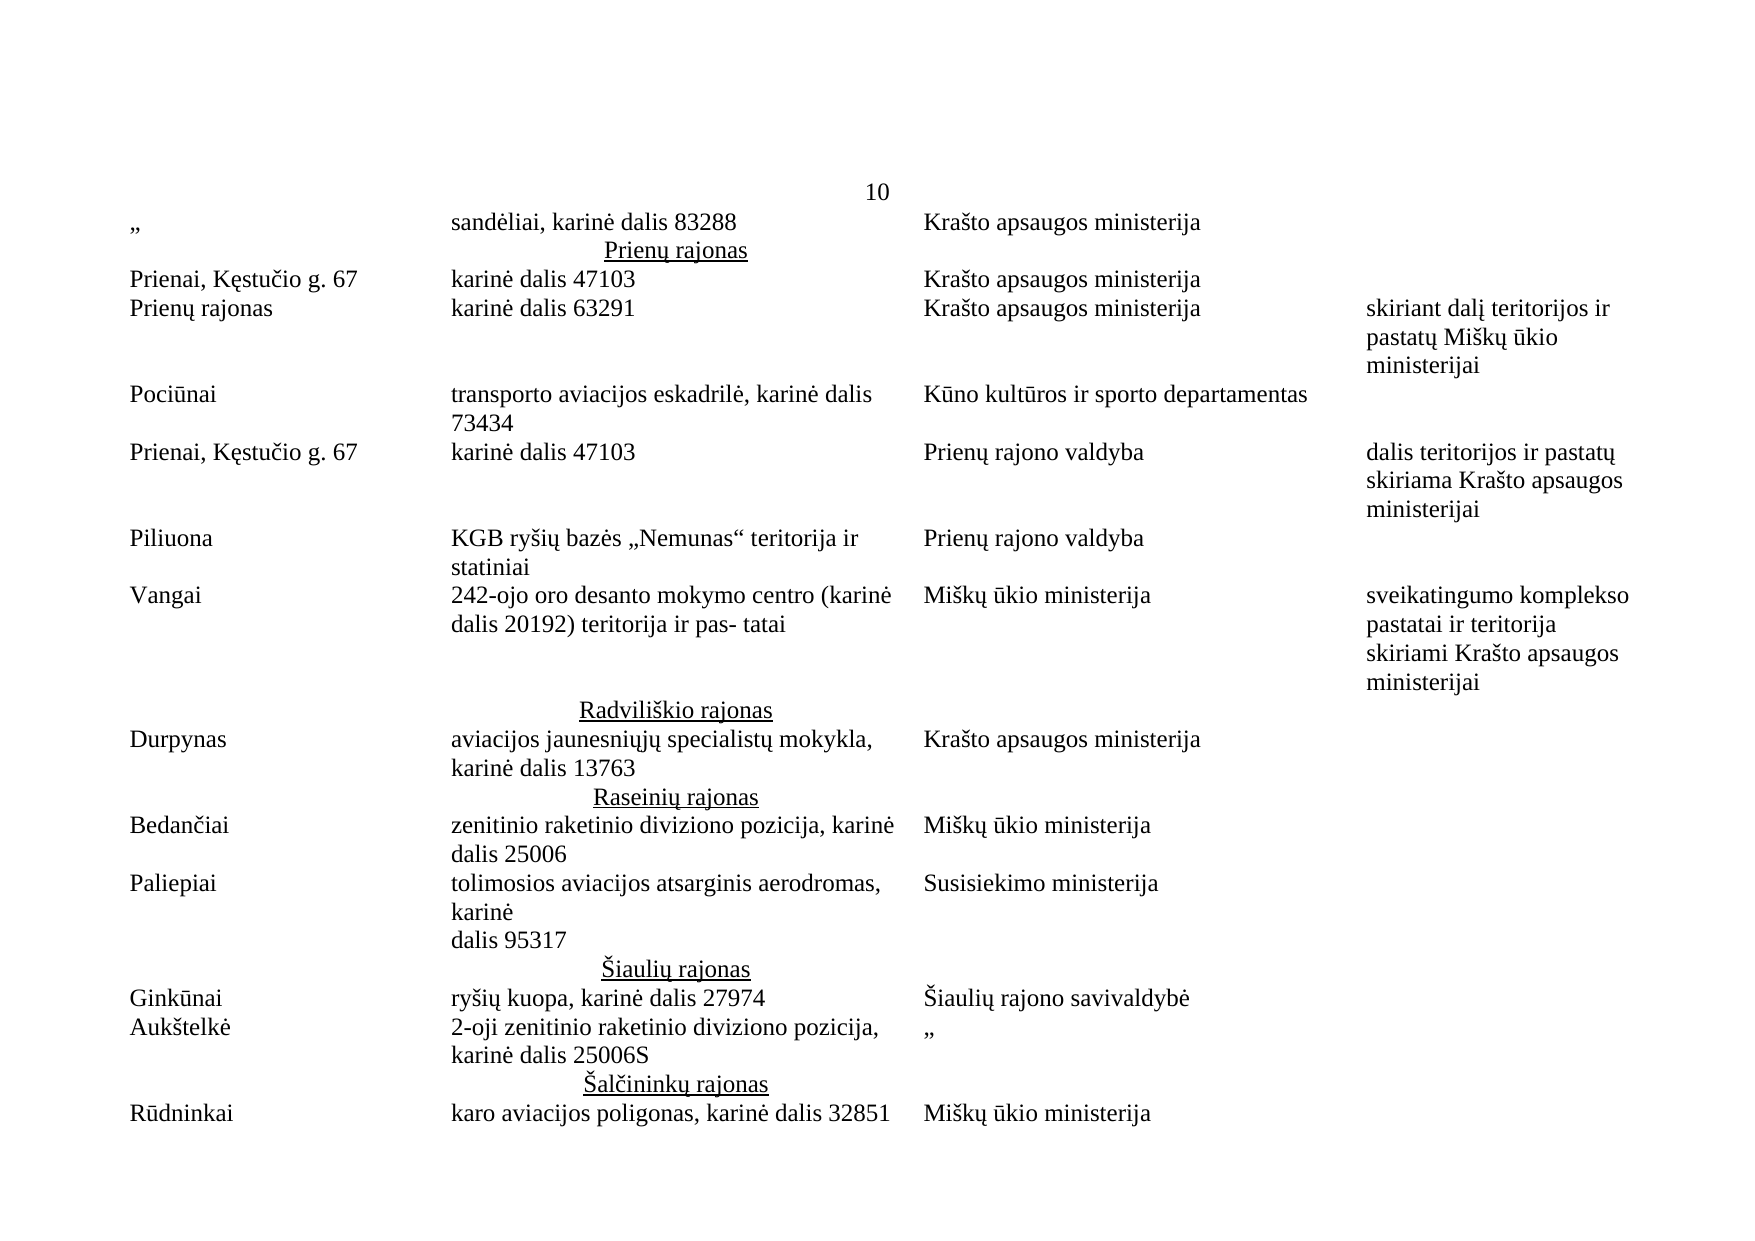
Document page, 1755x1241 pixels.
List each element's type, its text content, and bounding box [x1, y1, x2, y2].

table_cell [118, 1069, 439, 1098]
table_cell [1355, 1012, 1650, 1069]
table_cell [912, 695, 1355, 724]
table_cell „ [118, 207, 439, 235]
table_cell [1355, 207, 1650, 235]
table_cell 242-ojo oro desanto mokymo centro (karinė dalis 20192) teritorija ir pas- tatai [440, 580, 912, 695]
table_cell [1355, 1098, 1650, 1127]
table_cell [1355, 235, 1650, 264]
table_cell Miškų ūkio ministerija [912, 580, 1355, 695]
table_cell karinė dalis 47103 [440, 437, 912, 523]
table_cell [1355, 868, 1650, 925]
table_cell Prienų rajonas [440, 235, 912, 264]
table_cell transporto aviacijos eskadrilė, karinė dalis 73434 [440, 379, 912, 437]
table_cell dalis 95317 [440, 925, 912, 954]
table_cell Vangai [118, 580, 439, 695]
table_cell 2-oji zenitinio raketinio diviziono pozicija, karinė dalis 25006S [440, 1012, 912, 1069]
table_cell [912, 1069, 1355, 1098]
table_cell [1355, 695, 1650, 724]
table_cell [118, 695, 439, 724]
table_cell Šiaulių rajonas [440, 954, 912, 983]
table_cell [1355, 724, 1650, 782]
table_cell Miškų ūkio ministerija [912, 1098, 1355, 1127]
table_cell Šiaulių rajono savivaldybė [912, 983, 1355, 1012]
table_cell sandėliai, karinė dalis 83288 [440, 207, 912, 235]
table_cell aviacijos jaunesniųjų specialistų mokykla, karinė dalis 13763 [440, 724, 912, 782]
table_cell Kūno kultūros ir sporto departamentas [912, 379, 1355, 437]
table_cell Rūdninkai [118, 1098, 439, 1127]
table_cell tolimosios aviacijos atsarginis aerodromas, karinė [440, 868, 912, 925]
table_cell dalis teritorijos ir pastatų skiriama Krašto apsaugos ministerijai [1355, 437, 1650, 523]
table_cell [118, 925, 439, 954]
table_cell „ [912, 1012, 1355, 1069]
table_cell [1355, 264, 1650, 293]
table_cell KGB ryšių bazės „Nemunas“ teritorija ir statiniai [440, 523, 912, 580]
table_cell Prienų rajono valdyba [912, 523, 1355, 580]
table_cell [1355, 925, 1650, 954]
table_cell Pociūnai [118, 379, 439, 437]
table_cell Aukštelkė [118, 1012, 439, 1069]
table_cell Šalčininkų rajonas [440, 1069, 912, 1098]
table_cell sveikatingumo komplekso pastatai ir teritorija skiriami Krašto apsaugos ministerijai [1355, 580, 1650, 695]
table_cell Piliuona [118, 523, 439, 580]
table_cell [1355, 379, 1650, 437]
table_cell Krašto apsaugos ministerija [912, 724, 1355, 782]
table_cell [912, 954, 1355, 983]
table_cell Durpynas [118, 724, 439, 782]
table_cell zenitinio raketinio diviziono pozicija, karinė dalis 25006 [440, 810, 912, 868]
table_cell Prienų rajono valdyba [912, 437, 1355, 523]
table_cell Krašto apsaugos ministerija [912, 207, 1355, 235]
table_cell [912, 782, 1355, 810]
table_cell Miškų ūkio ministerija [912, 810, 1355, 868]
table_cell Raseinių rajonas [440, 782, 912, 810]
table_cell [912, 235, 1355, 264]
table_cell [1355, 954, 1650, 983]
table_cell [118, 954, 439, 983]
table_cell Prienai, Kęstučio g. 67 [118, 264, 439, 293]
table_cell Ginkūnai [118, 983, 439, 1012]
table_cell karinė dalis 63291 [440, 293, 912, 379]
table_cell [1355, 523, 1650, 580]
table_cell [1355, 782, 1650, 810]
table_cell Radviliškio rajonas [440, 695, 912, 724]
table_cell [118, 782, 439, 810]
table_cell Prienai, Kęstučio g. 67 [118, 437, 439, 523]
table_cell [1355, 983, 1650, 1012]
table_cell [1355, 1069, 1650, 1098]
table_cell Krašto apsaugos ministerija [912, 293, 1355, 379]
table_cell Krašto apsaugos ministerija [912, 264, 1355, 293]
table_cell Paliepiai [118, 868, 439, 925]
table_cell [912, 925, 1355, 954]
table_cell karinė dalis 47103 [440, 264, 912, 293]
table_cell skiriant dalį teritorijos ir pastatų Miškų ūkio ministerijai [1355, 293, 1650, 379]
table_cell karo aviacijos poligonas, karinė dalis 32851 [440, 1098, 912, 1127]
table_cell Bedančiai [118, 810, 439, 868]
table_cell ryšių kuopa, karinė dalis 27974 [440, 983, 912, 1012]
table_cell Susisiekimo ministerija [912, 868, 1355, 925]
table_cell [118, 235, 439, 264]
table_cell Prienų rajonas [118, 293, 439, 379]
table_cell [1355, 810, 1650, 868]
